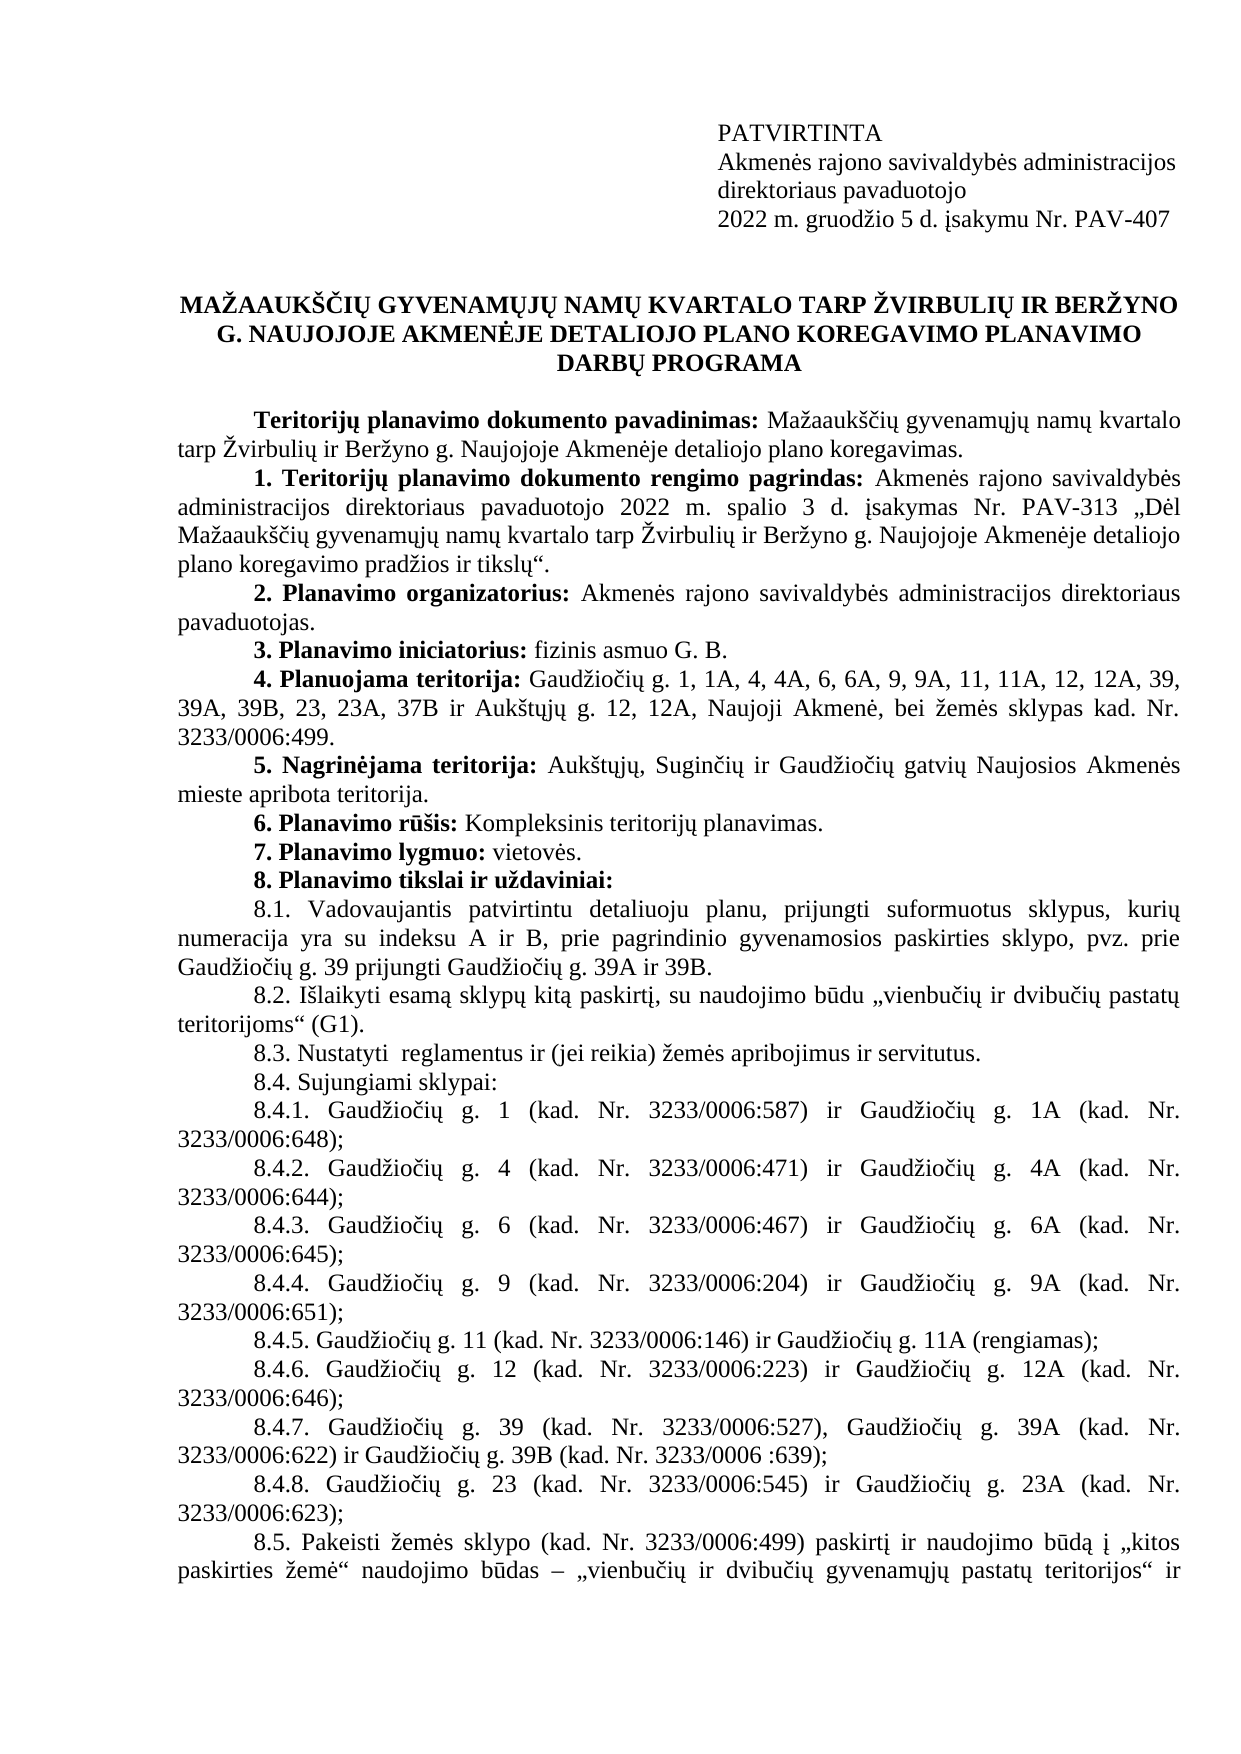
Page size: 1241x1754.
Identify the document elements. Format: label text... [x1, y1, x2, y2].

text 3. Planavimo iniciatorius: fizinis asmuo G. B. [177, 636, 1181, 664]
text MAŽAAUKŠČIŲ GYVENAMŲJŲ NAMŲ KVARTALO TARP ŽVIRBULIŲ IR BERŽYNO G. NAUJOJOJE AKMENĖJE DETALIOJO PLANO KOREGAVIMO PLANAVIMO DARBŲ PROGRAMA [177, 291, 1181, 377]
text 8.4.2. Gaudžiočių g. 4 (kad. Nr. 3233/0006:471) ir Gaudžiočių g. 4A (kad. Nr. 3233/0006:644); [177, 1153, 1181, 1211]
text 2. Planavimo organizatorius: Akmenės rajono savivaldybės administracijos direktoriaus pavaduotojas. [177, 578, 1181, 636]
text 8.4. Sujungiami sklypai: [177, 1067, 1181, 1096]
text 7. Planavimo lygmuo: vietovės. [177, 837, 1181, 866]
text 6. Planavimo rūšis: Kompleksinis teritorijų planavimas. [177, 808, 1181, 837]
text 8.1. Vadovaujantis patvirtintu detaliuoju planu, prijungti suformuotus sklypus, kurių numeracija yra su indeksu A ir B, prie pagrindinio gyvenamosios paskirties sklypo, pvz. prie Gaudžiočių g. 39 prijungti Gaudžiočių g. 39A ir 39B. [177, 894, 1181, 981]
text Teritorijų planavimo dokumento pavadinimas: Mažaaukščių gyvenamųjų namų kvartalo tarp Žvirbulių ir Beržyno g. Naujojoje Akmenėje detaliojo plano koregavimas. [177, 406, 1181, 463]
text 8. Planavimo tikslai ir uždaviniai: [177, 866, 1181, 894]
text 4. Planuojama teritorija: Gaudžiočių g. 1, 1A, 4, 4A, 6, 6A, 9, 9A, 11, 11A, 12, 12A, 39, 39A, 39B, 23, 23A, 37B ir Aukštųjų g. 12, 12A, Naujoji Akmenė, bei žemės sklypas kad. Nr. 3233/0006:499. [177, 664, 1181, 751]
text 8.4.8. Gaudžiočių g. 23 (kad. Nr. 3233/0006:545) ir Gaudžiočių g. 23A (kad. Nr. 3233/0006:623); [177, 1469, 1181, 1527]
text 8.4.4. Gaudžiočių g. 9 (kad. Nr. 3233/0006:204) ir Gaudžiočių g. 9A (kad. Nr. 3233/0006:651); [177, 1268, 1181, 1326]
text 8.4.1. Gaudžiočių g. 1 (kad. Nr. 3233/0006:587) ir Gaudžiočių g. 1A (kad. Nr. 3233/0006:648); [177, 1096, 1181, 1153]
text 8.5. Pakeisti žemės sklypo (kad. Nr. 3233/0006:499) paskirtį ir naudojimo būdą į „kitos paskirties žemė“ naudojimo būdas – „vienbučių ir dvibučių gyvenamųjų pastatų teritorijos“ ir [177, 1527, 1181, 1584]
text 1. Teritorijų planavimo dokumento rengimo pagrindas: Akmenės rajono savivaldybės administracijos direktoriaus pavaduotojo 2022 m. spalio 3 d. įsakymas Nr. PAV-313 „Dėl Mažaaukščių gyvenamųjų namų kvartalo tarp Žvirbulių ir Beržyno g. Naujojoje Akmenėje detaliojo plano koregavimo pradžios ir tikslų“. [177, 463, 1181, 578]
text 8.4.3. Gaudžiočių g. 6 (kad. Nr. 3233/0006:467) ir Gaudžiočių g. 6A (kad. Nr. 3233/0006:645); [177, 1211, 1181, 1268]
text 8.4.6. Gaudžiočių g. 12 (kad. Nr. 3233/0006:223) ir Gaudžiočių g. 12A (kad. Nr. 3233/0006:646); [177, 1354, 1181, 1412]
text Akmenės rajono savivaldybės administracijos [717, 147, 1181, 176]
text 2022 m. gruodžio 5 d. įsakymu Nr. PAV-407 [717, 204, 1181, 233]
text direktoriaus pavaduotojo [717, 176, 1181, 204]
text 5. Nagrinėjama teritorija: Aukštųjų, Suginčių ir Gaudžiočių gatvių Naujosios Akmenės mieste apribota teritorija. [177, 751, 1181, 808]
text 8.2. Išlaikyti esamą sklypų kitą paskirtį, su naudojimo būdu „vienbučių ir dvibučių pastatų teritorijoms“ (G1). [177, 981, 1181, 1038]
text 8.3. Nustatyti reglamentus ir (jei reikia) žemės apribojimus ir servitutus. [177, 1038, 1181, 1067]
text 8.4.7. Gaudžiočių g. 39 (kad. Nr. 3233/0006:527), Gaudžiočių g. 39A (kad. Nr. 3233/0006:622) ir Gaudžiočių g. 39B (kad. Nr. 3233/0006 :639); [177, 1412, 1181, 1469]
text 8.4.5. Gaudžiočių g. 11 (kad. Nr. 3233/0006:146) ir Gaudžiočių g. 11A (rengiamas); [177, 1326, 1181, 1354]
text PATVIRTINTA [717, 118, 1181, 147]
